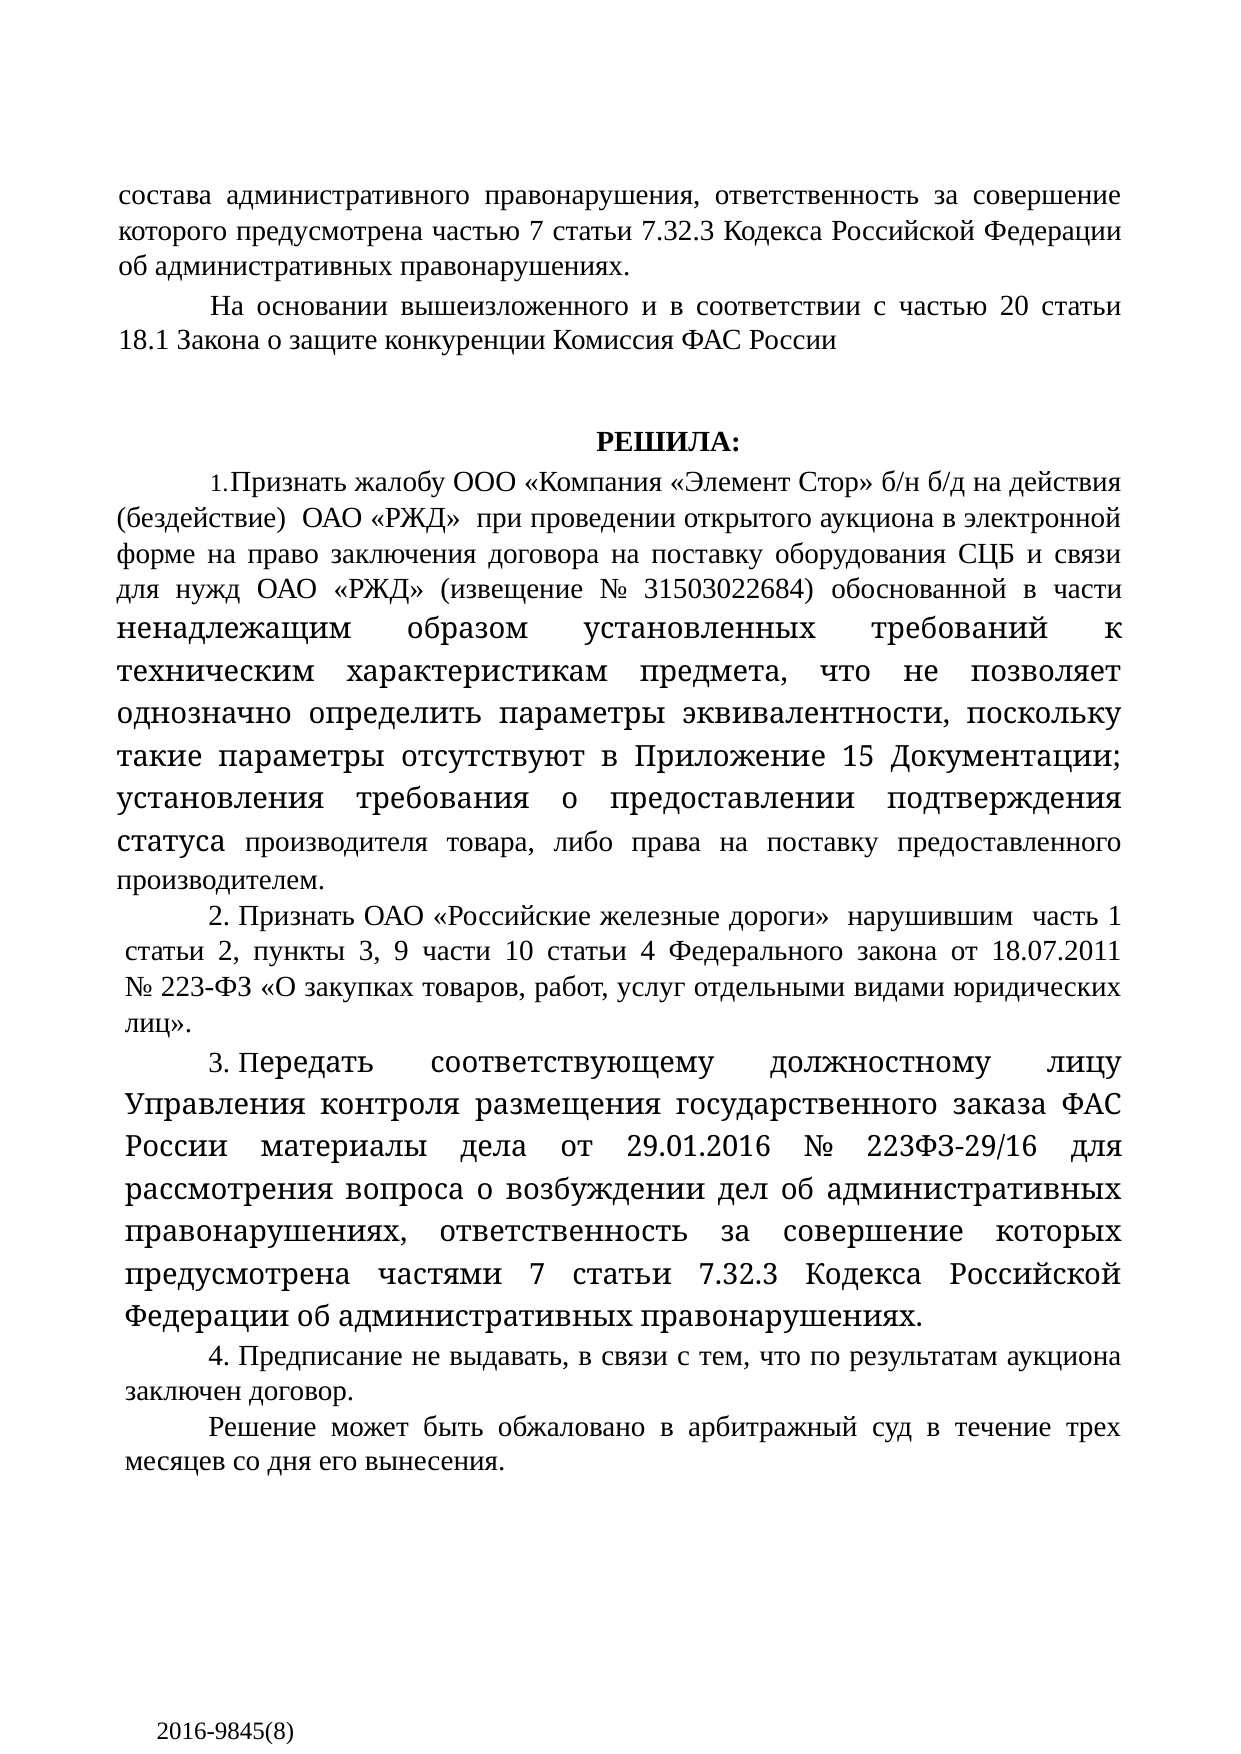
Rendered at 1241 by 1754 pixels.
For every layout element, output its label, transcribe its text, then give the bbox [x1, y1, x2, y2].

list Предписание не выдавать, в связи с тем, что по результатам аукциона заключен договор. [124, 1338, 1122, 1407]
text состава административного правонарушения, ответственность за совершение которого предусмотрена частью 7 статьи 7.32.3 Кодекса Российской Федерации об административных правонарушениях. [118, 176, 1122, 283]
list Признать ОАО «Российские железные дороги» нарушившим часть 1 статьи 2, пункты 3, 9 части 10 статьи 4 Федерального закона от 18.07.2011 № 223-ФЗ «О закупках товаров, работ, услуг отдельными видами юридических лиц». [124, 898, 1122, 1039]
text Решение может быть обжаловано в арбитражный суд в течение трех месяцев со дня его вынесения. [124, 1409, 1122, 1476]
list Передать соответствующему должностному лицу Управления контроля размещения государственного заказа ФАС России материалы дела от 29.01.2016 № 223ФЗ-29/16 для рассмотрения вопроса о возбуждении дел об административных правонарушениях, ответственность за совершение которых предусмотрена частями 7 статьи 7.32.3 Кодекса Российской Федерации об административных правонарушениях. [124, 1041, 1122, 1335]
text На основании вышеизложенного и в соответствии с частью 20 статьи 18.1 Закона о защите конкуренции Комиссия ФАС России [118, 288, 1122, 356]
text РЕШИЛА: [118, 424, 1122, 458]
list Признать жалобу ООО «Компания «Элемент Стор» б/н б/д на действия (бездействие) ОАО «РЖД» при проведении открытого аукциона в электронной форме на право заключения договора на поставку оборудования СЦБ и связи для нужд ОАО «РЖД» (извещение № 31503022684) обоснованной в части ненадлежащим образом установленных требований к техническим характеристикам предмета, что не позволяет однозначно определить параметры эквивалентности, поскольку такие параметры отсутствуют в Приложение 15 Документации; установления требования о предоставлении подтверждения статуса производителя товара, либо права на поставку предоставленного производителем. [116, 464, 1122, 895]
